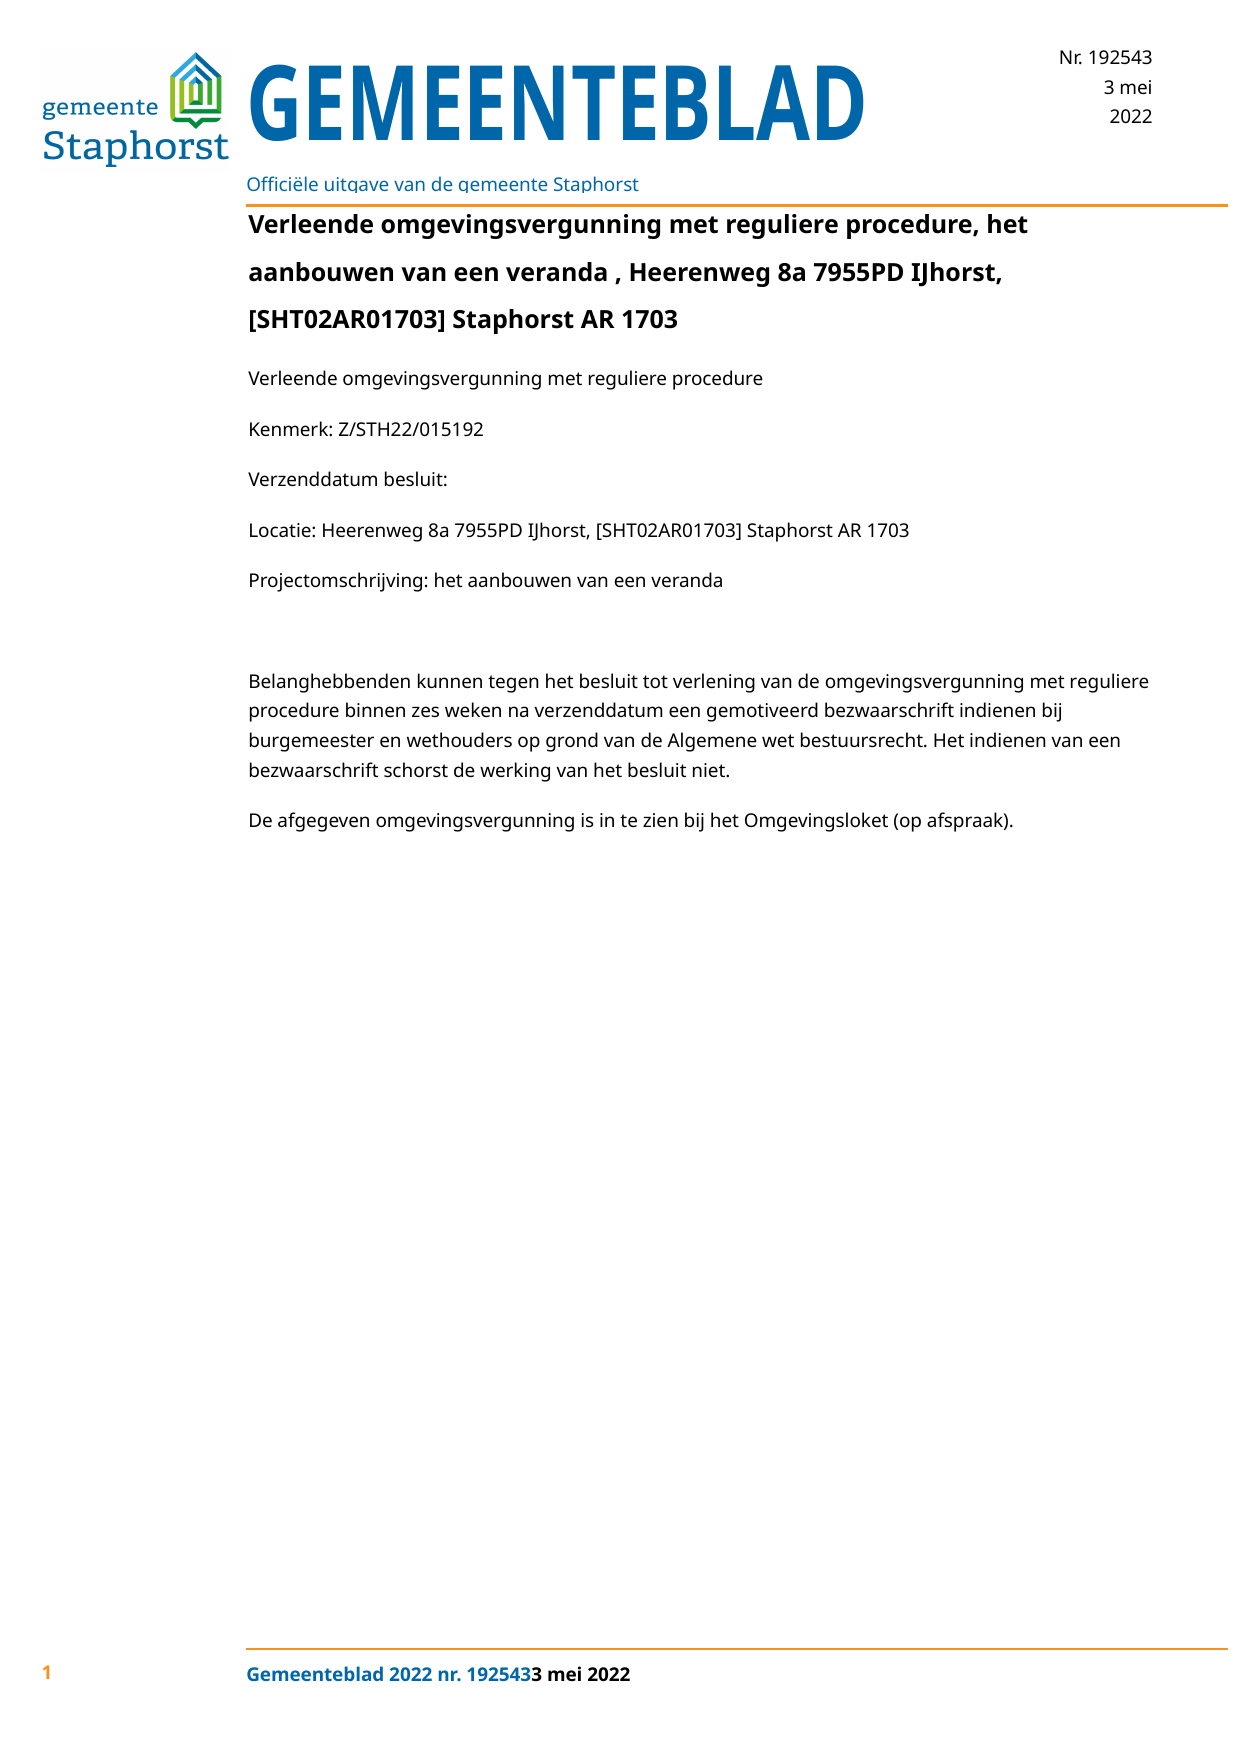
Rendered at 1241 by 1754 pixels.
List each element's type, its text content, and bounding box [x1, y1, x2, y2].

text Belanghebbenden kunnen tegen het besluit tot verlening van de omgevingsvergunning met reguliere procedure binnen zes weken na verzenddatum een gemotiveerd bezwaarschrift indienen bij burgemeester en wethouders op grond van de Algemene wet bestuursrecht. Het indienen van een bezwaarschrift schorst de werking van het besluit niet. [248, 668, 1152, 782]
text Kenmerk: Z/STH22/015192 [248, 416, 1152, 442]
text Verleende omgevingsvergunning met reguliere procedure, het aanbouwen van een veranda , Heerenweg 8a 7955PD IJhorst, [SHT02AR01703] Staphorst AR 1703 [248, 207, 1152, 336]
text Projectomschrijving: het aanbouwen van een veranda [248, 567, 1152, 593]
text De afgegeven omgevingsvergunning is in te zien bij het Omgevingsloket (op afspraak). [248, 807, 1152, 833]
text Verzenddatum besluit: [248, 466, 1152, 492]
picture [41, 47, 231, 172]
text Verleende omgevingsvergunning met reguliere procedure [248, 366, 1152, 391]
text Locatie: Heerenweg 8a 7955PD IJhorst, [SHT02AR01703] Staphorst AR 1703 [248, 517, 1152, 542]
